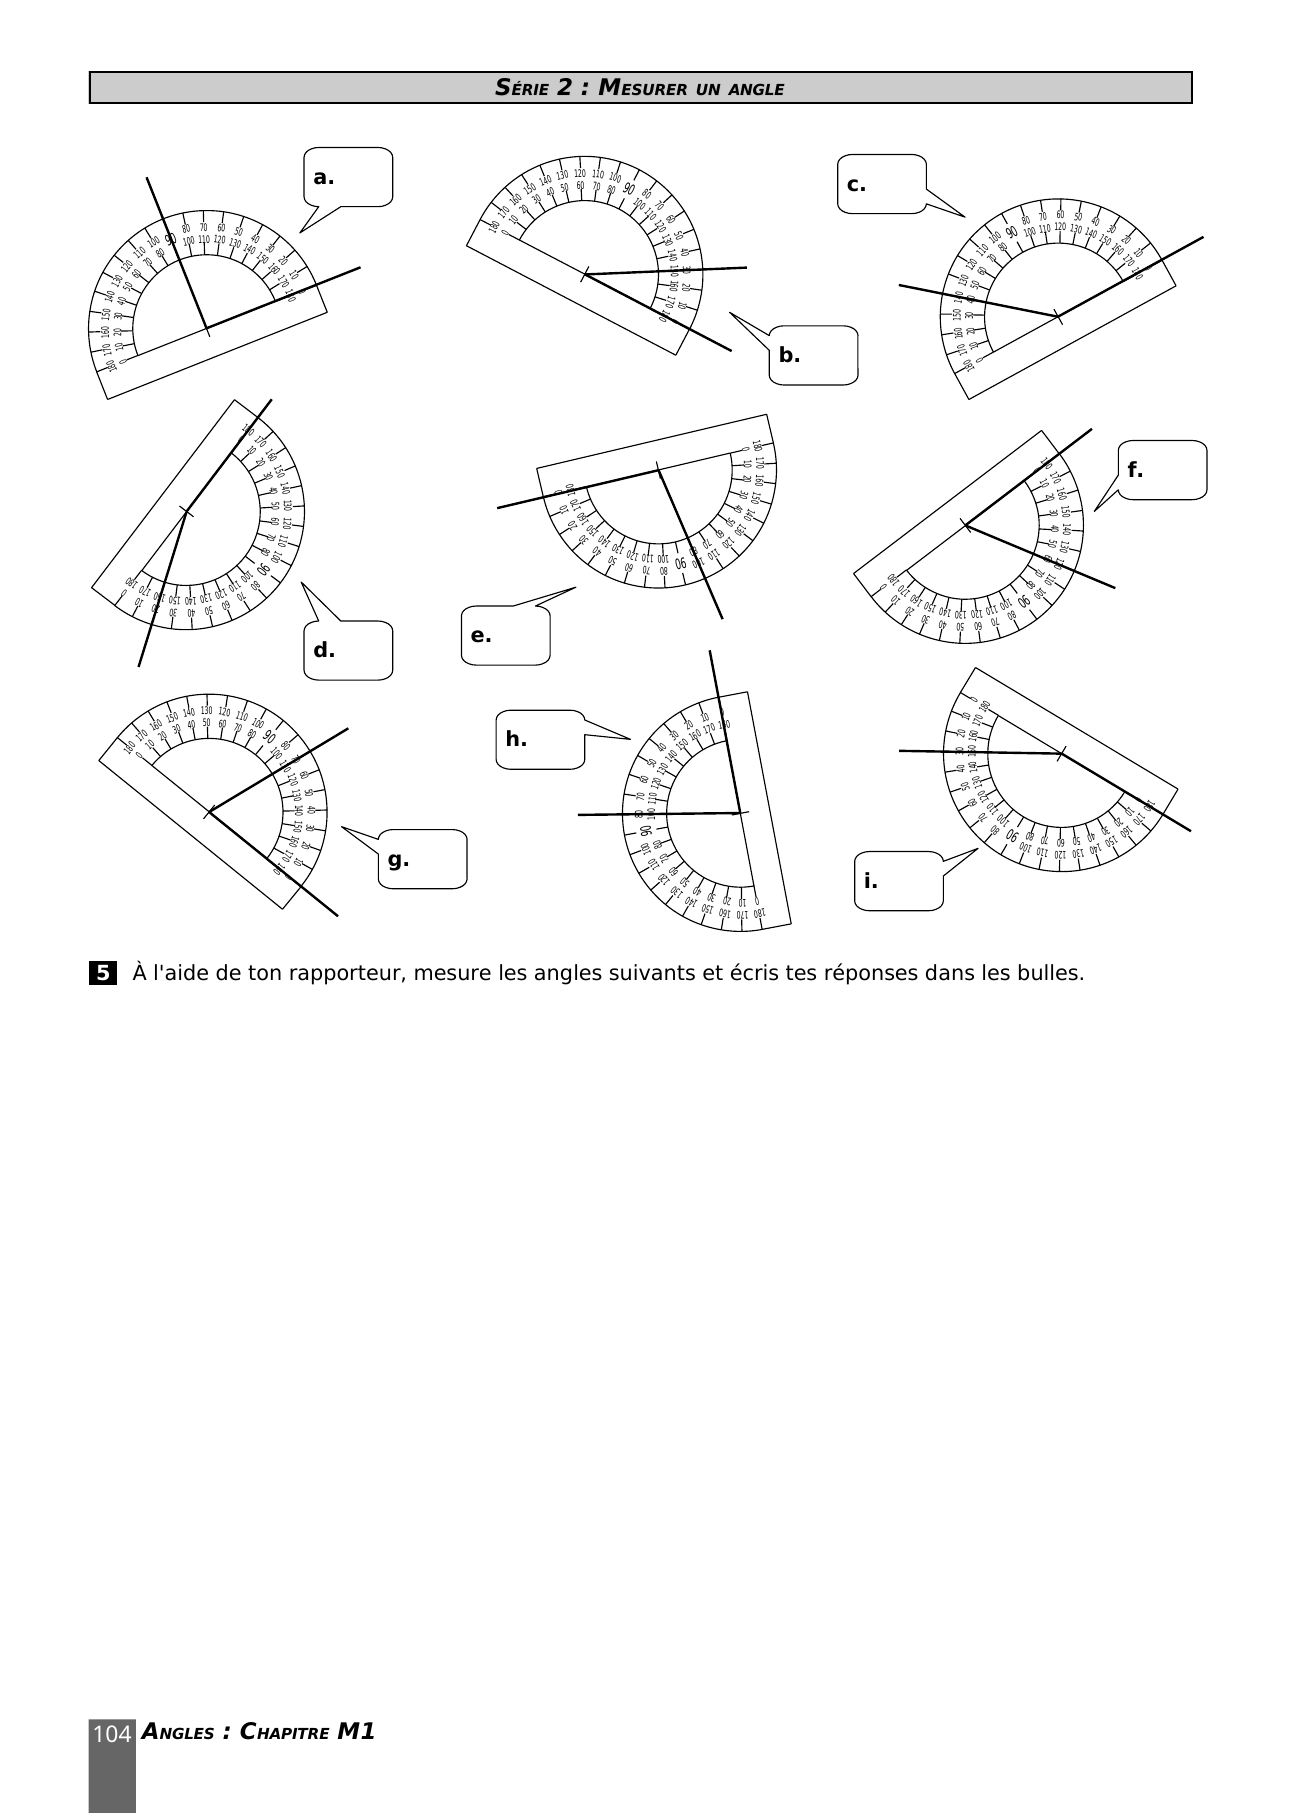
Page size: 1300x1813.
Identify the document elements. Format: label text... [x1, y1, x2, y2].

list À l'aide de ton rapporteur, mesure les angles suivants et écris tes réponses dans les bulles. [117, 961, 1193, 985]
